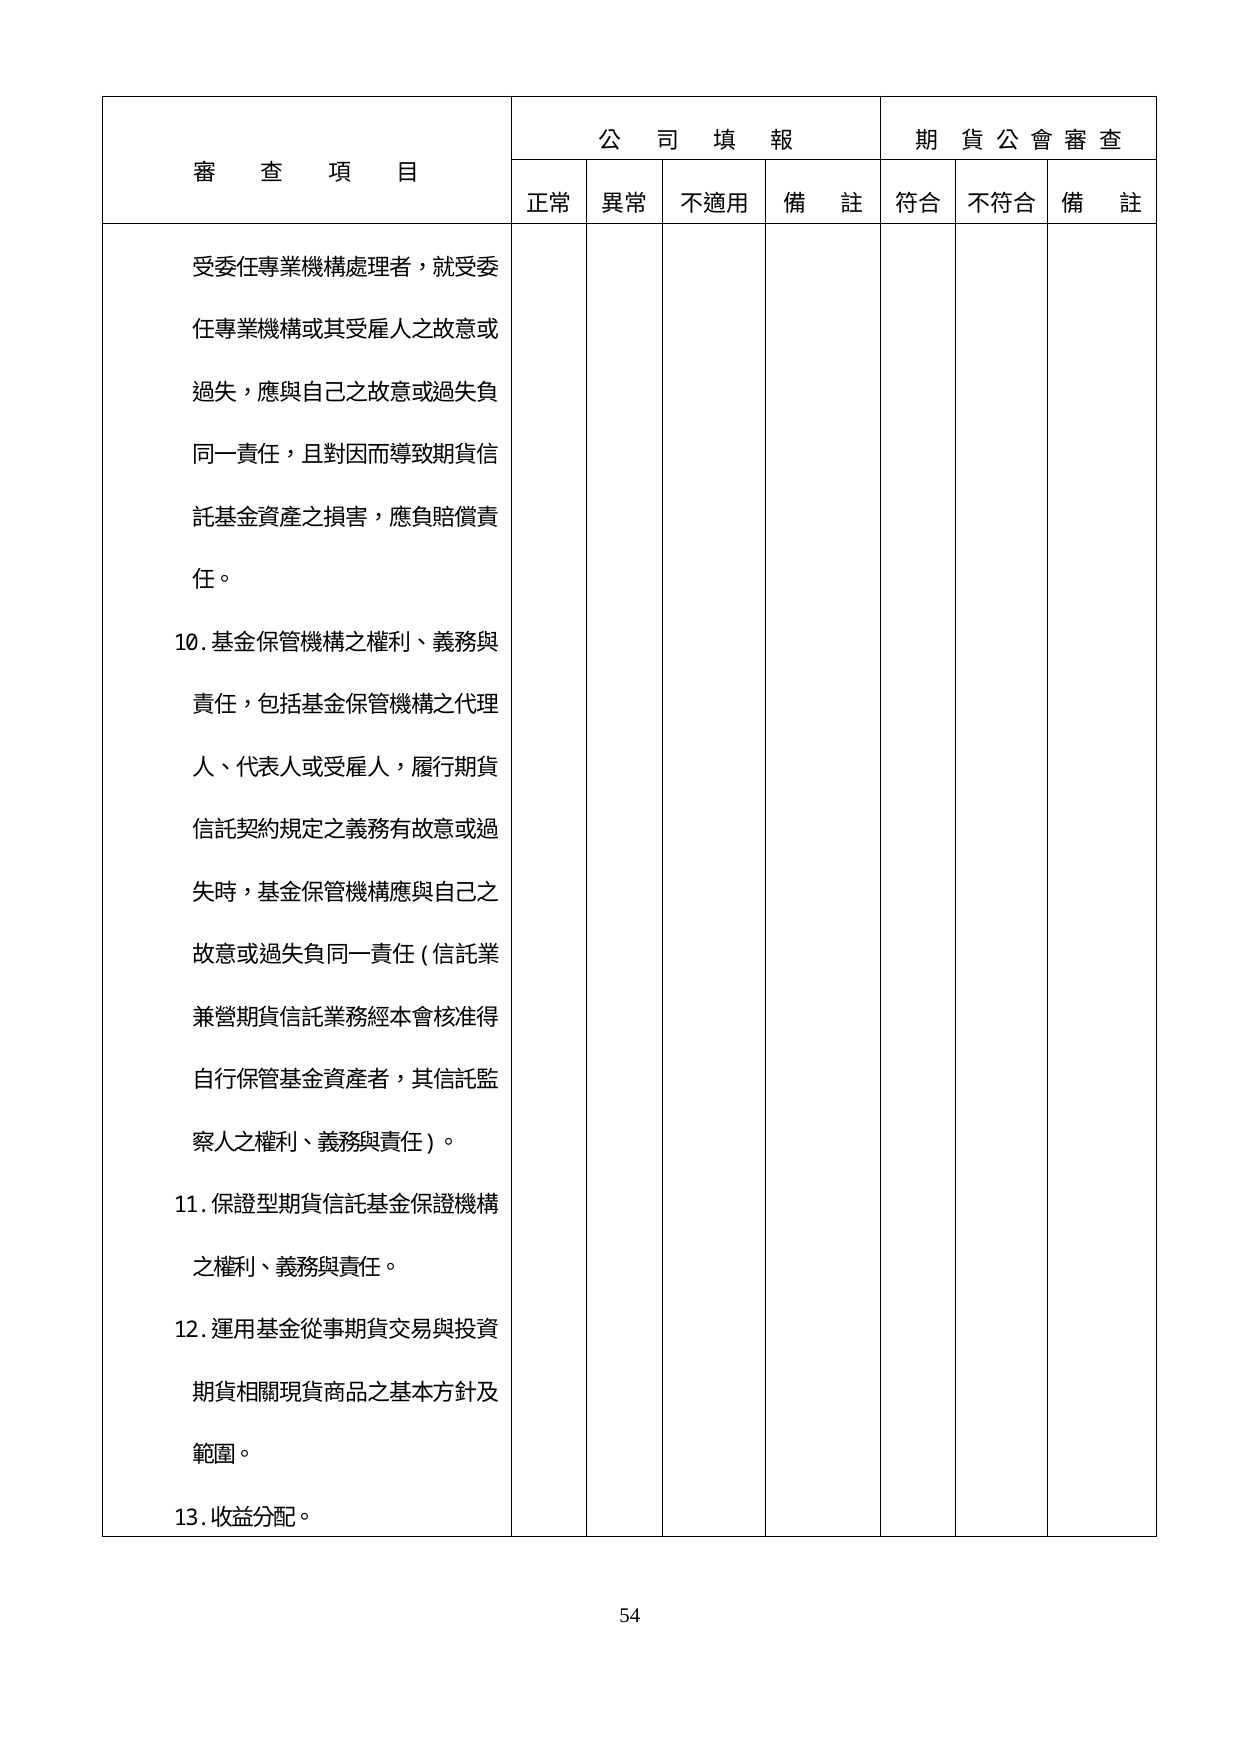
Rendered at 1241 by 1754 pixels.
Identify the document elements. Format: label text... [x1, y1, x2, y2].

table_cell 備 註 [1048, 160, 1156, 223]
table_cell [512, 224, 586, 1536]
table_cell [1048, 224, 1156, 1536]
table_cell [766, 224, 880, 1536]
table_cell 正常 [512, 160, 586, 223]
table_cell 異常 [587, 160, 662, 223]
table_header 審 查 項 目 [103, 97, 511, 223]
table_header 期 貨 公 會 審 查 [881, 97, 1156, 159]
table_cell [663, 224, 765, 1536]
table_cell [956, 224, 1047, 1536]
table_cell [881, 224, 955, 1536]
table_cell 備 註 [766, 160, 880, 223]
table_cell [587, 224, 662, 1536]
table_cell 不符合 [956, 160, 1047, 223]
table_cell 【公開說明書】 ※下列資料應符合本會規定之格式： 是否依期貨信託事業募集期貨信託基金公開說明書應行記載事項準則規定，於所編製公開說明書封面註明係申請用之稿本。 是否依期貨信託事業募集期貨信託基金公開說明書應行記載事項準則規定，記載下列事項： （一）編製目錄及頁次。 （二）封面依序刊印事項： 1.基金名稱（保本型基金應用括弧以不同顯著顏色標明保本比率及基金之類型(保證型或保護型)）；傘型基金應標明「傘型期貨信託基金」文字；指數股票型基金應標明「指數股票型期貨信託基金」文字。 2.基本交易及投資方針。 3.基金型態（例如開放式）。 4.基金投資國外地區者，註明「投資國外」。 5.基金以外幣計價者，註明本基金以______幣計價。 6.本次核准發行總面額（註：發行指數股票型基金得不記載）。 7.本次核准發行受益權單位數（註：發行指數股票型基金得不記載）。 8.保本型基金為保證型者，保證機構之名稱。 9.期貨信託事業之名稱。 10.以顯著方式刊印下列文字： （1）「本期貨信託基金經金融監督管理委員會核准，惟不表示本基金絕無風險。本期貨信託事業以往之經理績效不保證本基金之最低投資收益；本期貨信託事業除盡善良管理人之注意義務外，不負責本基金之盈虧，亦不保證最低之收益。」。 （2）「期貨信託基金從事之期貨交易具低保證金之財務槓桿特性，在可能產生極大利潤的同時也可能產生極大的損失，致基金受益權單位淨資產價值大幅增減，投資人投資基金前，應審慎考慮本身的財務能力及經濟狀況是否適合於這種投資，並詳讀本公開說明書及至少考量第__頁開始載示之風險因素、第__頁買回開始日、第__頁短線交易及第__頁損益兩平估計等事項。」。 （3）保本型期貨信託基金為保證型者，應刊印「本期貨信託基金經金融監督管理委員會核准，惟不表示本基金絕無風險。投資人持有本基金至到期日時，始可享有__％的本金保證。投資人於到期日前買回者或有本基金信託契約第__條第__款至第__款應終止之情事者，不在保證範圍，投資人應承擔整個投資期間之相關費用，並依當時淨值計算買回價格。投資人應了解到期日前本基金之淨值可能因市場因素而波動。投資人在進行投資前，應確定已充分瞭解本基金之風險與特性。」等文字。 （4）保本型期貨信託基金為保護型者，應刊印「本期貨信託基金無提供保證機構保證之機制，係透過投資工具達成保護本金之功能。本基金經金融監督管理委員會核准，惟不表示本基金絕無風險。投資人持有本基金至到期日時，始可享有____％的本金保護。投資人於到期日前買回者或有本基金信託契約第___條應提前終止之情事者，不在保護範圍，投資人應承擔整個投資期間之相關費用，並依當時淨值計算買回價格。投資人應了解到期日前本基金之淨值可能因市場因素而波動，因保護並非保證，投資標的之發行人違約或發生信用風險等因素，將無法達到本金保護之效果，投資人在進行投資前，應確定已充分瞭解本基金之風險與特性。」等文字，後段文字並應以加大粗黑字體或不同顏色等特別顯著方式刊印。 （5）本公開說明書之內容如有虛偽或隱匿之情事者，應由本期貨信託事業與負責人及其他曾在公開說明書上簽章者依法負責。 （6）查詢本公開說明書之網址，包括本會指定之資訊申報網站之網址及公司揭露公開說明書相關資料之網址。（公開資訊觀測站網址應為 http://www.fundclear.com.tw） （7）信託業兼營期貨信託事業經本會核准得自行保管期貨信託基金資產者，應標明自行保管及設有信託監察人之字句。 11.刊印日期。 （三）封裏依序刊印下列事項： 期貨信託事業總公司之名稱、地址、網址及電話，發言人之姓名、職稱、聯絡電話及電子郵件信箱。 基金保管機構之名稱、地址、網址及電話。信託業兼營期貨信託事業向不特定人募集經本會核准得自行保管期貨信託基金資產者，應載明信託監察人之姓名或名稱、地址、網址或電子郵件信箱及電話。 國外受託保管機構之名稱、地址、網址及電話。 期貨信託基金經保證機構保證者，保證機構之名稱、地址、網址及電話。 受益憑證事務代理機構之名稱、地址、網址及電話。 期貨信託基金之財務報告簽證會計師姓名、事務所名稱、地址、網址及電話。 期貨信託事業或期貨信託基金經信用評等機構評等者，信用評等機構之名稱、地址、網址及電話。 公開說明書之分送計畫：說明公開說明書之陳列處所、分送方式及索取公開說明書之方法。 受委任國外專業機構提供顧問服務公司之名稱、地址、網址及電話。 受全權委託運用期貨信託基金從事交易或投資之專業機構名稱、地址、網址及電話。 期貨信託契約查閱及洽購處所。 （四）目錄前一頁應以顯著方式刊印風險預告書內容及「本風險預告書並未完整揭露投資本期貨信託基金之風險，詳細風險因素請詳第__頁」。 （五）封底應刊印事項：期貨信託事業及其董事長簽名或蓋章。 （六）基金概況應刊印事項： 1.基金簡介： 發行總面額（註：發行指數股票型基金得不記載）。 受益權單位總數（註：發行指數股票型基金得不記載）。 每受益權單位面額。 得否追加發行（註：發行指數股票型基金得不記載）。 成立條件 (有成立日期者，應一併列明）。 預定發行日期。 存續期間。 投資地區及標的。保本型期貨信託基金應再列示投資固定收益商品及從事期貨交易之預估比率、所投資之固定收益商品評等等級及到期期限、商品及期貨交易契約之發行者、交易對象等。 基本交易及投資方針、範圍簡述。 銷售開始日。 銷售方式。 銷售價格。 最低申購金額。 買回開始日。保本型期貨信託基金接受買回之方式及因應買回處分資產之程序。 買回費用。 買回價格。 經理費，保本型期貨信託基金之經理費率及收取方式應以明顯字體列示。 保管費 (信託業兼營期貨信託事業經本會核准得自行保管期貨信託基金資產者，其信託監察人之報酬)。 期貨信託基金經保證機構保證者，保證機構之業務性質、財務狀況（含資本適足率）、保證條件、範圍、保證費及保證契約主要內容；並以釋例說明保證機制及高於保證金額之潛在回報之計算方法。 是否分配收益。 基金短線交易之認定標準及相關費用收取標準；並刊印「不歡迎受益人進行短線交易」等文字。 期貨信託事業為防制洗錢而可能要求申購人提出之文件及拒絕申購之情況。 2.基金性質： （1）基金之設立及其依據。 （2）期貨信託契約關係。 （3）追加募集基金者，應刊印該基金成立時及歷次追加發行之情形。 3.期貨信託事業之職責（概述）。 4.基金保管機構之職責（概述）（信託業兼營期貨信託業務經本會核准得自行保管基金資產者，應記載信託監察人之職責）。 5.基金保證機構之職責(概述)。 6.基金交易及投資： 期貨信託基金交易及投資方針、範圍，包括從事期貨交易及投資期貨相關現貨商品之類別及其占淨資產之比例、從事期貨交易之預計最大槓桿倍數。 期貨信託事業運用基金投資之決策過程、基金經理人之姓名、主要經(學)歷及權限。基金經理人同時管理其他基金者，應揭露所管理之其他基金名稱及所採取防止利益衝突之措施： a.基金經理人主要經歷應加註起迄時間。 b.基金經理人管理1檔基金以上者，請詳述公司實際採行之防範措施。 c.決策過程如有採用交易程式者，亦應予以說明該交易程式之性質及採用之考量因素。 基金運用之限制： 有關各投資標的信用評等及存續期間政策之規定，勿分散說明，集中陳述為宜。 基金參與股票發行公司股東會行使表決權之處理原則及方法： a.是否符合期貨信託事業管理規則第26條第2項第6款及第54條第2項準用第26條第2項第6款規定，期貨信託事業及其負責人、部門主管、分支機構經理人、其他業務人員或受僱人，不得轉讓出席股東會委託書或藉行使基金持有股票之投票表決權，收受金錢或其他利益。 b.是否依期貨信託事業管理規則第34條第4項規定，出席股東會行使表決權並應作成書面紀錄，循序編號建檔並至少保存5年。 組合型基金參與子基金之受益人會議行使表決權之處理原則及方法： a.期貨信託事業應依據子基金之信託契約或公開說明書之規定行使表決權，並基於受益人之最大利益，支持子基金經理公司所提之議案。但子基金之經理公司所提之議案有損及受益人權益之虞者，得依期貨信託事業董事會之決議辦理。 b.期貨信託事業不得轉讓或出售子基金之受益人會議表決權。期貨信託事業之董事、監察人、經理人、業務人員及其他受僱人員，亦不得轉讓或出售該表決權，收受金錢或其他利益。 期貨信託事業對期貨信託基金之外匯收支從事避險交易者，應敘明其避險方法。 基金投資國外地區者，期貨信託事業應說明配合本基金出席所投資外國股票（或基金）發行公司股東會（受益人會議）之處理原則及方法。 期貨信託事業全權委託其他專業機構運用期貨信託基金從事交易或投資： a..選擇專業機構之標準、各專業機構獲配資金百分比、資金保管機構及支付予專業機構之費用總數；包括專業機構之簡介，及於受委任後不符標準時採行更換之方法。 b.專業機構運用期貨信託基金從事交易或投資之基本方針及範圍；如有採用交易程式者，亦應予以說明該交易程式之性質及採用之考量因素。 7.保本型基金： 投資固定收益商品及從事期貨交易之預估比率、所投資之固定收益商品評等等級及到期期限、商品及期貨交易契約之發行者、交易對象等。 保護型期貨信託基金未設立保證機構，應載明本基金無提供保證機構保證之機制，係透過投資工具達成保護本金之功能；且應明定因應受益人提前買回處分資產及到期時達成保護本金之相關控管機制。 8.傘型基金： 各子基金之投資範圍、主要區隔及異同分析；其應記載事項之內容為各子基金所共通者，得標註各子基金皆同，免重複列示，其應記載事項之內容為各子基金不同者，應分別列示，並比較其差異。 9.外幣計價基金： 敍明本基金計價之幣別，且所有申購及買回價金之收付均以該幣別為之。 10.指數股票型基金： 指數編製方式及期貨信託事業追蹤、模擬或複製表現之操作方式，包含調整投資組合方式，以及基金投資於指數具代表性之成分樣本時，為使該樣本明確反映指數整體特色之抽樣及操作方式。 基金表現與標的指數表現之差異比較，其比較方式應載明其定義及計算公式。 依期貨信託基金管理辦法第39條第2項規定揭露之風險監控措施。 11.其他類型基金（例如指數型基金，應揭露指數編製方式及期貨信託事業追蹤、模擬或複製表現之操作方式，包含調整投資組合方式，以及基金投資於指數具代表性之成分樣本時，為使該樣本明確反映指數整體特色之抽樣及操作方式；及基金表現與指數表現之差異比較，其比較方式應載明其定義及計算公式）。 12.風險因素揭露事項： 從事期貨交易之風險；包括投資結構式商品之風險。 從事期貨之交易契約過度集中於單一標的商品或金融工具之風險。 產業景氣循環之風險。 流動性風險。 外匯管制及匯率變動之風險。 投資地區政治、經濟、法規變動之風險。 交易對手及保證機構之信用風險。 全權委託專業機構執行期貨交易或投資之風險；包括如受委任專業機構，在委託金額相對於受委任專業機構其他受委託資金規模為小時，可能有受排擠而影響績效之風險，或專業機構運用期貨信託基金之投資策略等相關風險均應予揭露。 其他投資標的或特定投資策略之風險；倘有採行交易程式作為決策參考者，亦應揭露與交易程式相關之風險。 從事期貨相關現貨商品交易之風險。 出借所持有之有價證券之相關風險。 其他風險。 13.收益分配： （1）分配之項目。 （2）分配之時間。 （3）給付之方式。 14.申購受益憑證： （1）申購程序、地點及截止時間。 （2）申購價金之計算及給付方式。 申購手續費之計算方式應詳細說明之，若係美元計價之基金，其申購、買回均應以美元計價，故申購手續費之計算應以美元計算。 （3）受益憑證之交付。 （4）期貨信託事業不接受申購或基金不成立時之處理。 15.買回受益憑證： （1）買回程序、地點及截止時間。 買回截止時間應載明「除能證明投資人係於截止時間前提出買回申請者，逾時申請應視為次一買回申請日之買回申請」。 （2）買回價金之計算。 訂定基金短線交易收取買回費用金額，應公平對待所有受益人，以特定金錢信託方式銷售者不宜排除適用此規定。 （3）買回價金給付之時間及方式。 （4）辦理登錄或帳簿劃撥之作業。 （5）買回價金遲延給付之情形。 應增列恢復計算基金之買回價格規定。 （6）買回撤銷之情形。 16.受益人之權利及費用負擔： （1）受益人應有之權利內容。 （2）受益人應負擔費用之項目及其計算、給付方式、受益人投資達成損益兩平點之期貨信託基金獲利金額及比例。 （3）受益人應負擔租稅之項目及其計算、繳納方式： 受益人應負擔之租稅項目（包括證券交易所得稅、證券交易稅及印花稅等）是否已依財政部對期貨信託基金所發行之受益憑證核課之最新法令規定予以揭露。 （4）受益人會議： a.召集事由。 b.召集程序。 c.決議方式。 17.基金之資訊揭露： （1）依法令及期貨信託契約規定應揭露之資訊內容，是否符合期貨信託契約規定。 （2）未能於每一營業日公告前一營業日淨資產價值者，應揭露其計算淨值方式及合理性。 （3）資訊揭露之方式、公告及取得方法： 資訊揭露之公告，應依相關規定分別將所有應公告之事項及選定之公告方式各別列示，以利投資人查詢。 （4）如基金性質係屬連結至其他標的者，尚應揭露基金所連結標的之相關資訊取得途徑（如期貨信託事業申請募集指數型基金及指數股票型基金者，應記載投資人取得指數組成調整、基金與指數表現差異比較等最新基金資訊及其他重要資訊之途徑）。 18.基金運用狀況： 是否依期貨信託事業募集期貨信託基金公開說明書應行記載事項準則第21條關於追加募集規定及格式填列： （1）投資情形（列示公開說明書刊印日前1個月月底基金資料）： a.淨資產總額之組成項目、金額及比率。 b.所從事期貨交易及投資期貨相關現貨商品之類別及其占淨資產之比例。 c.投資單一股票金額占基金淨資產價值百分之一以上者，列示該股票之名稱、股數、每股市價、投資金額及投資比率。 d.投資單一債券金額占基金淨資產價值百分之一以上者，列示該債券之名稱、投資金額及投資比率。 e.組合型基金投資單一子基金金額占基金淨資產價值百分之一以上者，列示該子基金名稱、經理公司、基金經理人、經理費比率、保管費比率、受益權單位數、每單位淨值、投資受益權單位數、投資比率及給付買回價金之期限。 （2）交易及投資績效： a.最近3年度各年度最高、最低、年底及公開說明書刊印年度各月底，基金之淨資產總額及單位淨資產價值。 b.最近3年度各年度基金分配收益之金額。 c.公開說明書刊印日前1季止，本基金淨資產價值最近3個月、6個月、1年、3年、5年、10年及自基金成立日起算之累計報酬率。 d.如基金性質係屬連結至其他標的者（如指數型基金及指數股票型基金），另應載明基金表現與標的指數表現之差異比較。 （3）最近2年度本基金之會計師 查核報告，資產負債報告書、交易與投資明細表、收入與費用報告書、可分配收益表、資本帳戶變動表、附註及明細表。 至少應包括最近2年度淨資產價值報告書、投資明細表、淨資產價值變動表、附註及明細表。 （4）最近年度及公開說明書刊印日前1季止，基金委託期貨商手續費前5名之期貨商名稱、支付該期貨商手續費之金額。若該期貨商為該基金之受益人者，應一併揭露其持有基金之受益權單位數及比例 （5）基金接受信用評等機構評等者，應揭露信用評等機構對基金之評等報告。 （6）其他應揭露事項。 （七）期貨信託契約主要內容應刊印事項： 1.基金名稱、期貨信託事業名稱、基金保管機構名稱(信託業兼營期貨信託業務經本會核准得自行保管基金資產者，其信託監察人之姓名或名稱）、保證型基金保證機構名稱及基金存續期間。 2.基金發行總面額及受益權單位總數（發行指數股票型基金得不記載）。 3.受益憑證之發行。 4.受益憑證之申購。 5.基金之成立與不成立。 6.基金之資產。 7.基金應負擔之費用。 8.受益人之權利、義務與責任。 9.期貨信託事業之權利、義務與責任，包括應揭露期貨信託基金受益人之責任僅限於申購時所支付之申購價款，期貨信託基金損失超過基金淨資產時，超額損失部分應由期貨信託事業負擔；期貨信託事業如有全權委託其他專業機構運用期貨信託基金從事交易或投資，其對受委任專業機構之選任或指示，因故意或過失而導致期貨信託基金發生損害者，應負賠償責任，及其依信託契約規定應履行之責任及義務，如委由受委任專業機構處理者，就受委任專業機構或其受雇人之故意或過失，應與自己之故意或過失負同一責任，且對因而導致期貨信託基金資產之損害，應負賠償責任。 10.基金保管機構之權利、義務與責任，包括基金保管機構之代理人、代表人或受雇人，履行期貨信託契約規定之義務有故意或過失時，基金保管機構應與自己之故意或過失負同一責任(信託業兼營期貨信託業務經本會核准得自行保管基金資產者，其信託監察人之權利、義務與責任)。 11.保證型期貨信託基金保證機構之權利、義務與責任。 12.運用基金從事期貨交易與投資期貨相關現貨商品之基本方針及範圍。 13.收益分配。 14.受益憑證之買回。 15.基金淨資產價值及受益權單位淨資產價值之計算。 16.期貨信託事業之更換。 17.基金保管機構之更換(信託業兼營期貨信託業務經本會核准得自行保管基金資產者，其信託監察人之更換)。 18.期貨信託契約之終止。 19.基金之清算。 20.受益人名簿： 是否已載明查閱受益人名簿之限制及受益人名簿備置供查閱之地點。 21.受益人會議。 22.通知及公告。 23.期貨信託契約之修訂。 （八）期貨信託事業概況應刊印事項：是否依期貨信託事業募集期貨信託基金公開說明書應行記載事項準則第23條規定之格式填列。 1.事業簡介： （1）設立日期。 （2）最近3年股本形成經過。 （3）營業項目。 （4）沿革：最近5年度募集之基金、分公司及子公司之設立、董事監察人或主要股東股權之移轉或更換、經營權之改變及其他重要紀事。 2.事業組織(列示公開說明書刊印日前1個月月底期貨信託事業資料)： （1）股權分散情形： a.股東結構(各類股東之組合比例)。 b.主要股東名單(股權比例5%以上股東之名稱、持股數額及比率。 （2）組織系統（期貨信託事業之組織結構、各主要部門（於他業為兼營期貨信託業務部門）所營業務及員工人數)。 （3）總經理、副總經理及各單位主管（於他業為兼營期貨信託業務部門主管）之姓名、就任日期、持有期貨信託事業之股份數額及比例、主要經(學)歷、目前兼任其他公司之職務。 （4）董事及監察人之姓名、選任日 期、任期、選任時及現在持有期貨信託事業股份數額及比率、主要經(學)歷。 3.利害關係公司揭露（列示公開說明書刊印日前1個月月底與期貨信託事業有下列情事之公司）： （1）與期貨信託事業具有公司法第6章之1所定關係者。 （2）期貨信託事業董事、監察人或綜合持股達5%以上之股東。 （3）期貨信託事業董事、監察人、經理人或綜合持股達5%以上之股東與該公司董事、監察人、經理人或持有已發行股份10%以上股東為同1人或具有配偶關係者。 4.營運情形： （1）列示刊印日前1個月月底，期貨信託事業經理其他基金之名稱、成立日、受益權單位數、淨資產金額及每單位淨資產價值。 （2）最近2年度期貨信託事業之會計師查核報告、資產負債表、綜合損益表及權益變動表。 5.受處罰之情形（列示最近2年期貨信託事業受本會處分及糾正之時間及詳情）。 6.訴訟或非訟事件(期貨信託事業目前尚在繫屬中之重大訴訟、非訟或行政爭訟事件，其結果可能對受益人權益有重大影響者，應揭露其系爭事實、標的金額、訴訟開始日期、主要訴訟當事人及目前處理情形）。 （九）受益憑證銷售及買回機構之名稱、地址及電話。 （十）特別記載事項： 1.期貨信託事業遵守期貨公會會員自律公約之聲明書。 2.期貨信託事業內部控制制度聲明書。 3.期貨信託事業就公司治理運作情形載明下列事項： （1）董事會之結構及獨立性。 （2）董事會及經理人之職責。 （3）監察人之組成及職責。 （4）利害關係人之權利及關係。 （5）對於法令規範資訊公開事項之詳細情形。 （6）其他公司治理之相關資訊。 4.本次發行之基金信託契約與期貨公會所訂期貨信託契約範本條文對照表。 5.其他本會規定應特別記載之事項。 [103, 224, 511, 1536]
table_cell 符合 [881, 160, 955, 223]
table_header 公 司 填 報 [512, 97, 880, 159]
table_cell 不適用 [663, 160, 765, 223]
